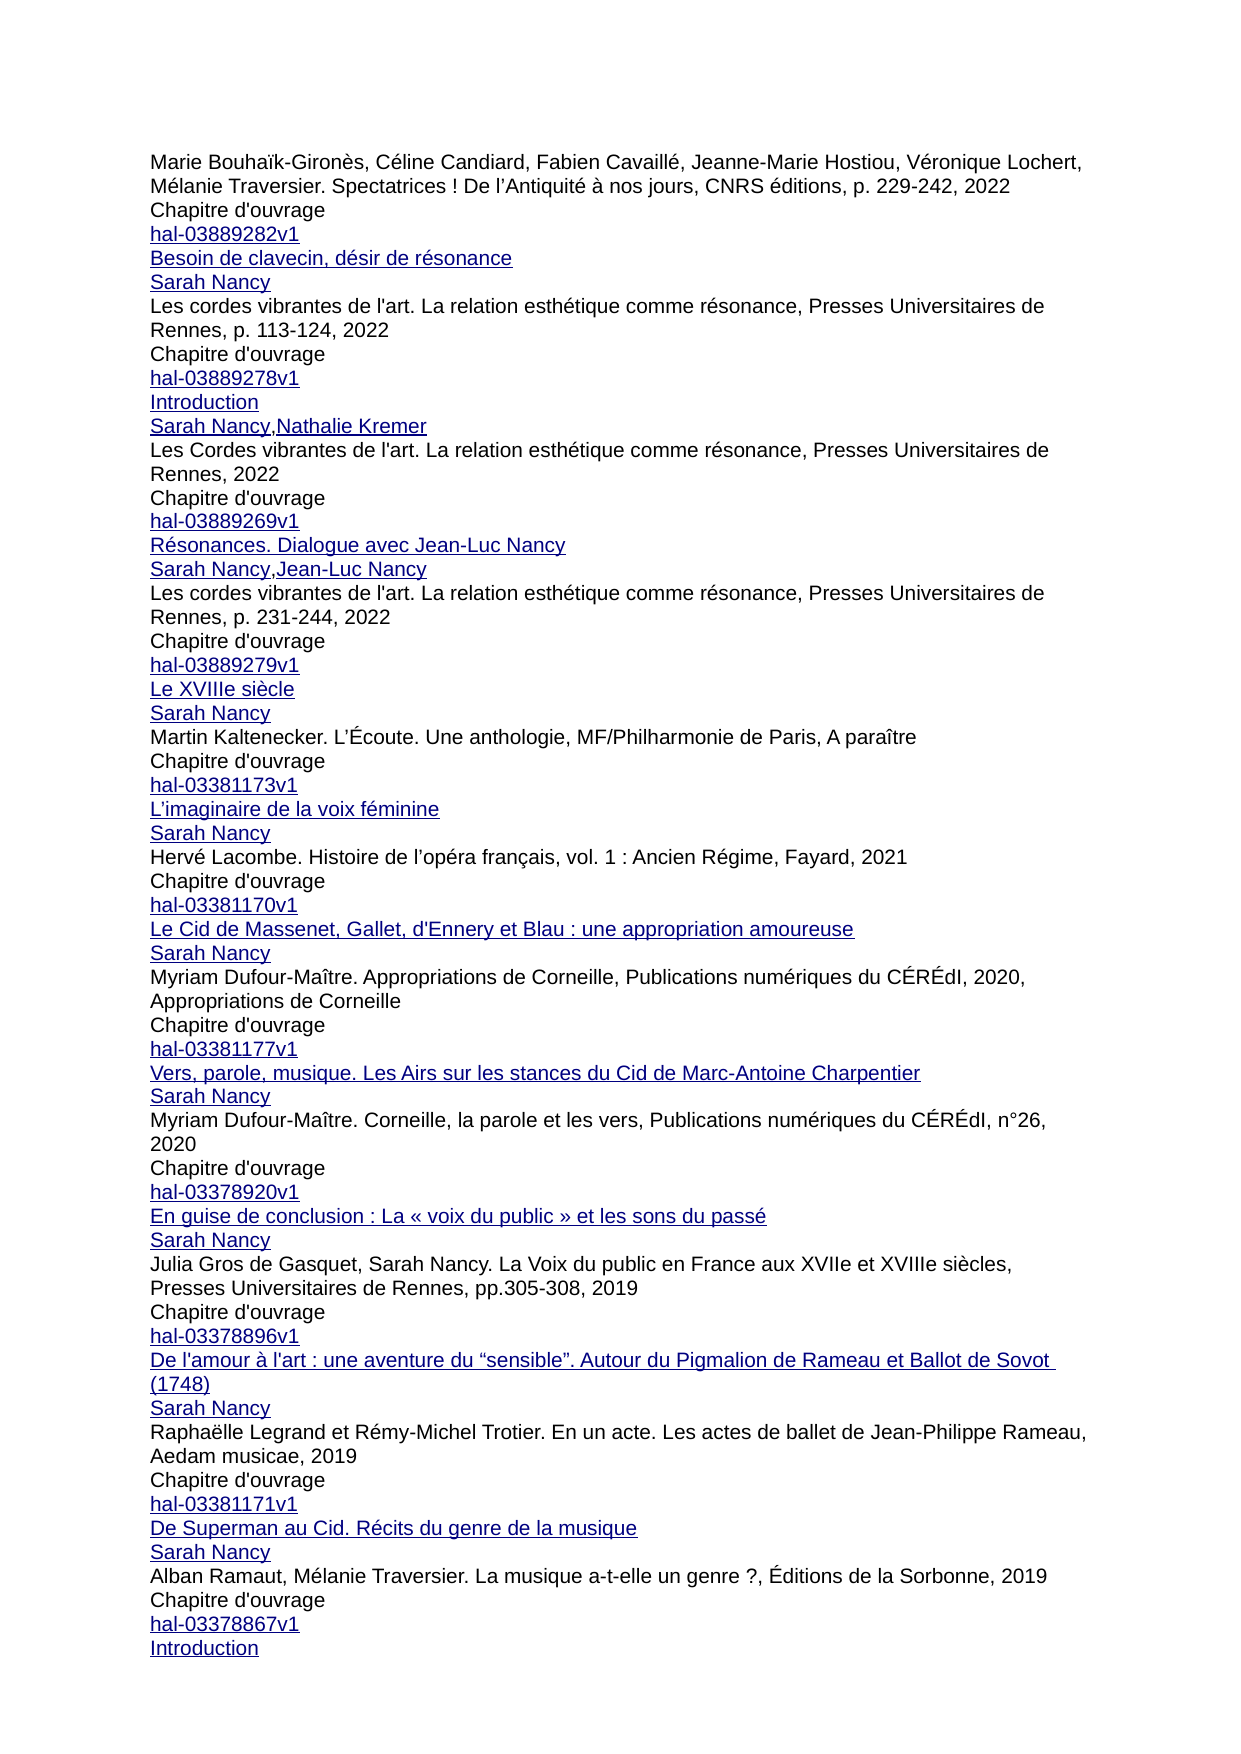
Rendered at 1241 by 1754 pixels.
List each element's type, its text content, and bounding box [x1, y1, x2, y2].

table_cell Le XVIIIe siècle Sarah Nancy Martin Kaltenecker. L’Écoute. Une anthologie, MF/Philharmonie de Paris, A paraître Chapitre d'ouvrage hal-03381173v1 [150, 677, 1090, 797]
table_cell En guise de conclusion : La « voix du public » et les sons du passé Sarah Nancy Julia Gros de Gasquet, Sarah Nancy. La Voix du public en France aux XVIIe et XVIIIe siècles, Presses Universitaires de Rennes, pp.305-308, 2019 Chapitre d'ouvrage hal-03378896v1 [150, 1204, 1090, 1348]
table_cell Besoin de clavecin, désir de résonance Sarah Nancy Les cordes vibrantes de l'art. La relation esthétique comme résonance, Presses Universitaires de Rennes, p. 113-124, 2022 Chapitre d'ouvrage hal-03889278v1 [150, 246, 1090, 389]
table_cell Vers, parole, musique. Les Airs sur les stances du Cid de Marc-Antoine Charpentier Sarah Nancy Myriam Dufour-Maître. Corneille, la parole et les vers, Publications numériques du CÉRÉdI, n°26, 2020 Chapitre d'ouvrage hal-03378920v1 [150, 1060, 1090, 1204]
table_cell Résonances. Dialogue avec Jean-Luc Nancy Sarah Nancy,Jean-Luc Nancy Les cordes vibrantes de l'art. La relation esthétique comme résonance, Presses Universitaires de Rennes, p. 231-244, 2022 Chapitre d'ouvrage hal-03889279v1 [150, 533, 1090, 677]
table_cell De l'amour à l'art : une aventure du “sensible”. Autour du Pigmalion de Rameau et Ballot de Sovot (1748) Sarah Nancy Raphaëlle Legrand et Rémy-Michel Trotier. En un acte. Les actes de ballet de Jean-Philippe Rameau, Aedam musicae, 2019 Chapitre d'ouvrage hal-03381171v1 [150, 1348, 1090, 1516]
table_cell L’imaginaire de la voix féminine Sarah Nancy Hervé Lacombe. Histoire de l’opéra français, vol. 1 : Ancien Régime, Fayard, 2021 Chapitre d'ouvrage hal-03381170v1 [150, 797, 1090, 917]
table_cell Introduction Sarah Nancy,Nathalie Kremer Les Cordes vibrantes de l'art. La relation esthétique comme résonance, Presses Universitaires de Rennes, 2022 Chapitre d'ouvrage hal-03889269v1 [150, 390, 1090, 533]
table_cell De Superman au Cid. Récits du genre de la musique Sarah Nancy Alban Ramaut, Mélanie Traversier. La musique a-t-elle un genre ?, Éditions de la Sorbonne, 2019 Chapitre d'ouvrage hal-03378867v1 [150, 1516, 1090, 1635]
table_cell Le Cid de Massenet, Gallet, d'Ennery et Blau : une appropriation amoureuse Sarah Nancy Myriam Dufour-Maître. Appropriations de Corneille, Publications numériques du CÉRÉdI, 2020, Appropriations de Corneille Chapitre d'ouvrage hal-03381177v1 [150, 917, 1090, 1060]
table_cell Introduction [150, 1635, 1090, 1659]
table_cell Marie Bouhaïk-Gironès, Céline Candiard, Fabien Cavaillé, Jeanne-Marie Hostiou, Véronique Lochert, Mélanie Traversier. Spectatrices ! De l’Antiquité à nos jours, CNRS éditions, p. 229-242, 2022 Chapitre d'ouvrage hal-03889282v1 [150, 150, 1090, 246]
